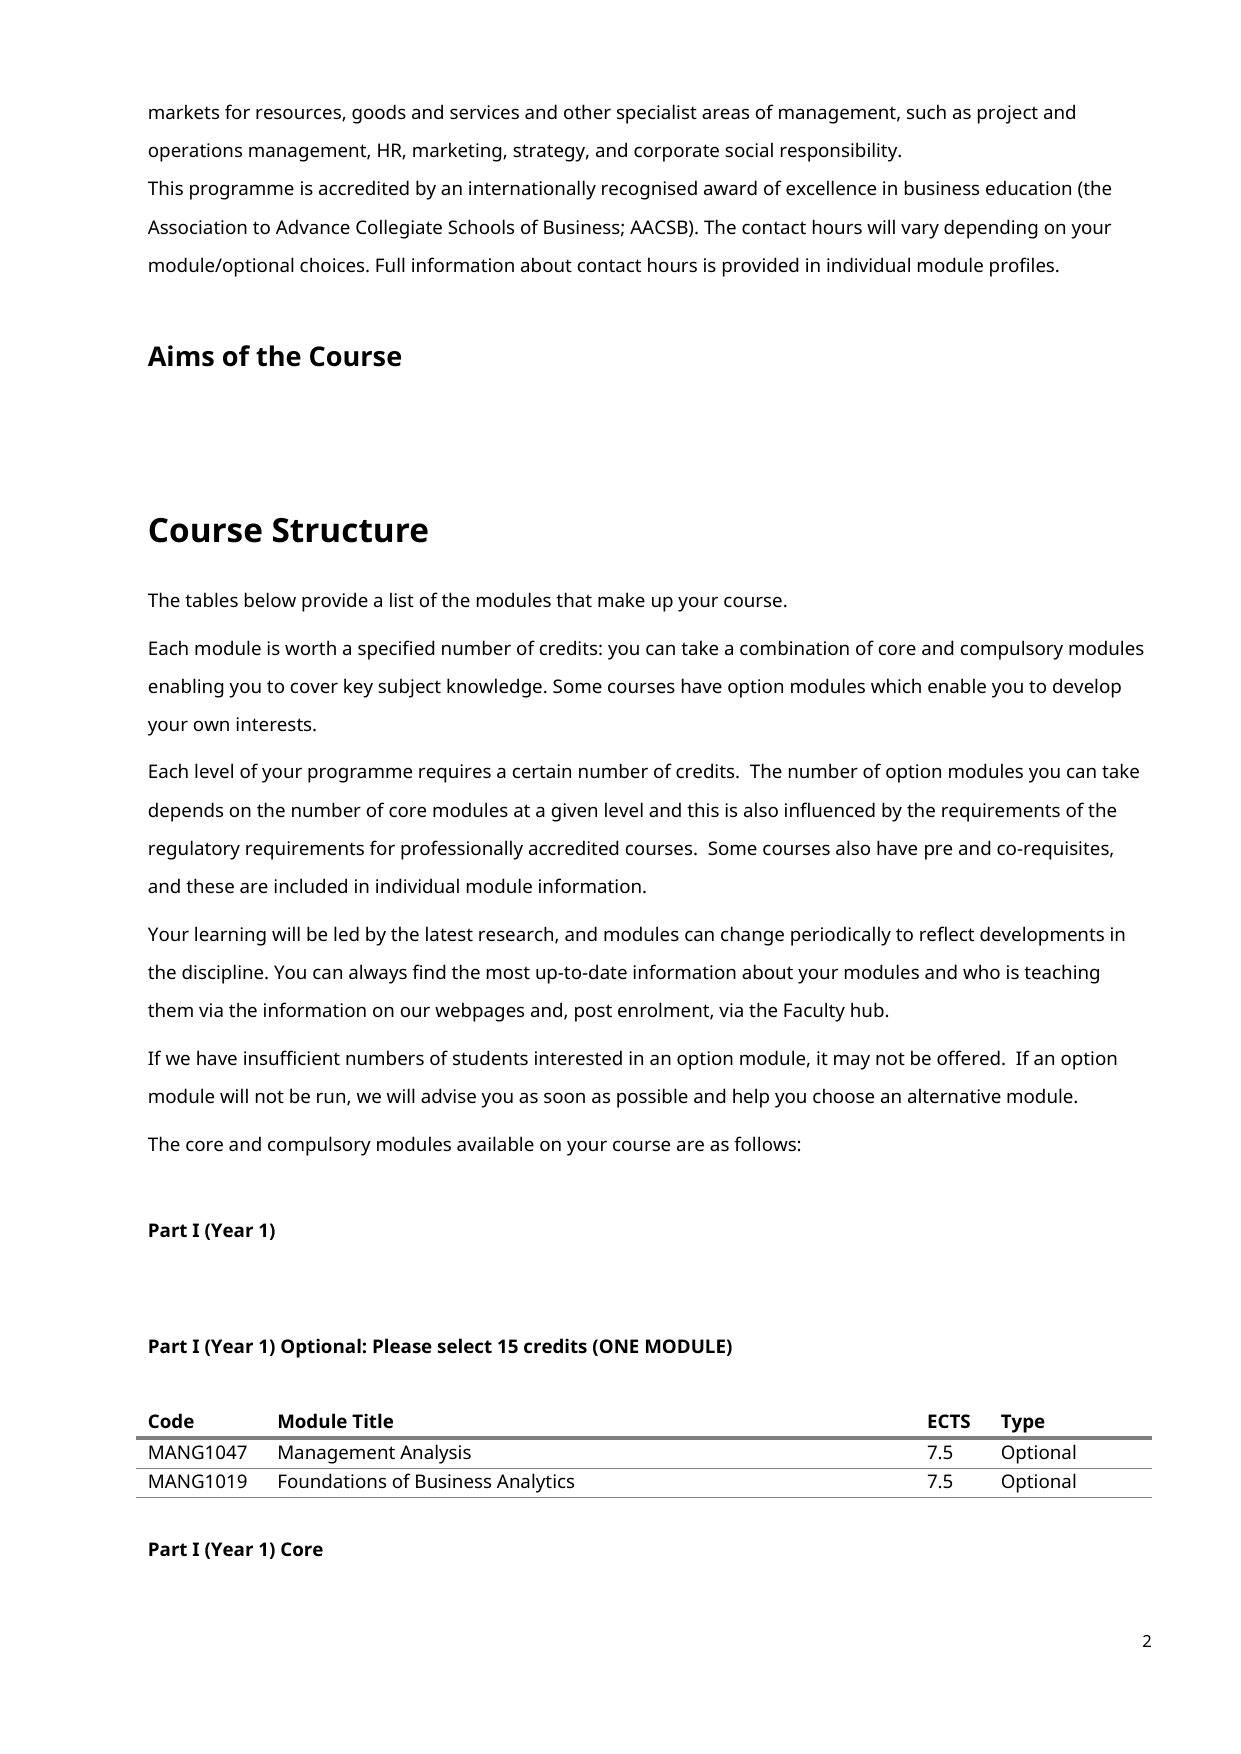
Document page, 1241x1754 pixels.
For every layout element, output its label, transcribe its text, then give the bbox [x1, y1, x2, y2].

text Your learning will be led by the latest research, and modules can change periodically to reflect developments in the discipline. You can always find the most up-to-date information about your modules and who is teaching them via the information on our webpages and, post enrolment, via the Faculty hub. [148, 921, 1152, 1023]
table_cell Foundations of Business Analytics [266, 1469, 916, 1497]
table_cell 7.5 [916, 1440, 989, 1468]
table_cell Part I (Year 1) Core [136, 1498, 1152, 1611]
table_cell MANG1047 [136, 1440, 266, 1468]
subtitle Aims of the Course [148, 337, 1152, 374]
text If we have insufficient numbers of students interested in an option module, it may not be offered. If an option module will not be run, we will advise you as soon as possible and help you choose an alternative module. [148, 1045, 1152, 1109]
text The tables below provide a list of the modules that make up your course. [148, 587, 1152, 613]
table_header Part I (Year 1) [136, 1179, 1152, 1296]
table_cell 7.5 [916, 1469, 989, 1497]
table_cell Optional [989, 1440, 1152, 1468]
text Each module is worth a specified number of credits: you can take a combination of core and compulsory modules enabling you to cover key subject knowledge. Some courses have option modules which enable you to develop your own interests. [148, 635, 1152, 737]
subtitle Course Structure [148, 507, 1152, 552]
table_cell Type [989, 1408, 1152, 1436]
table_cell Part I (Year 1) Optional: Please select 15 credits (ONE MODULE) [136, 1296, 1152, 1408]
table_cell Module Title [266, 1408, 916, 1436]
table_cell ECTS [916, 1408, 989, 1436]
table_cell Code [136, 1408, 266, 1436]
table_cell Management Analysis [266, 1440, 916, 1468]
text markets for resources, goods and services and other specialist areas of management, such as project and operations management, HR, marketing, strategy, and corporate social responsibility. This programme is accredited by an internationally recognised award of excellence in business education (the Association to Advance Collegiate Schools of Business; AACSB). The contact hours will vary depending on your module/optional choices. Full information about contact hours is provided in individual module profiles. [148, 99, 1145, 278]
text The core and compulsory modules available on your course are as follows: [148, 1131, 1152, 1157]
table_cell MANG1019 [136, 1469, 266, 1497]
table_cell Optional [989, 1469, 1152, 1497]
text Each level of your programme requires a certain number of credits. The number of option modules you can take depends on the number of core modules at a given level and this is also influenced by the requirements of the regulatory requirements for professionally accredited courses. Some courses also have pre and co-requisites, and these are included in individual module information. [148, 759, 1152, 899]
